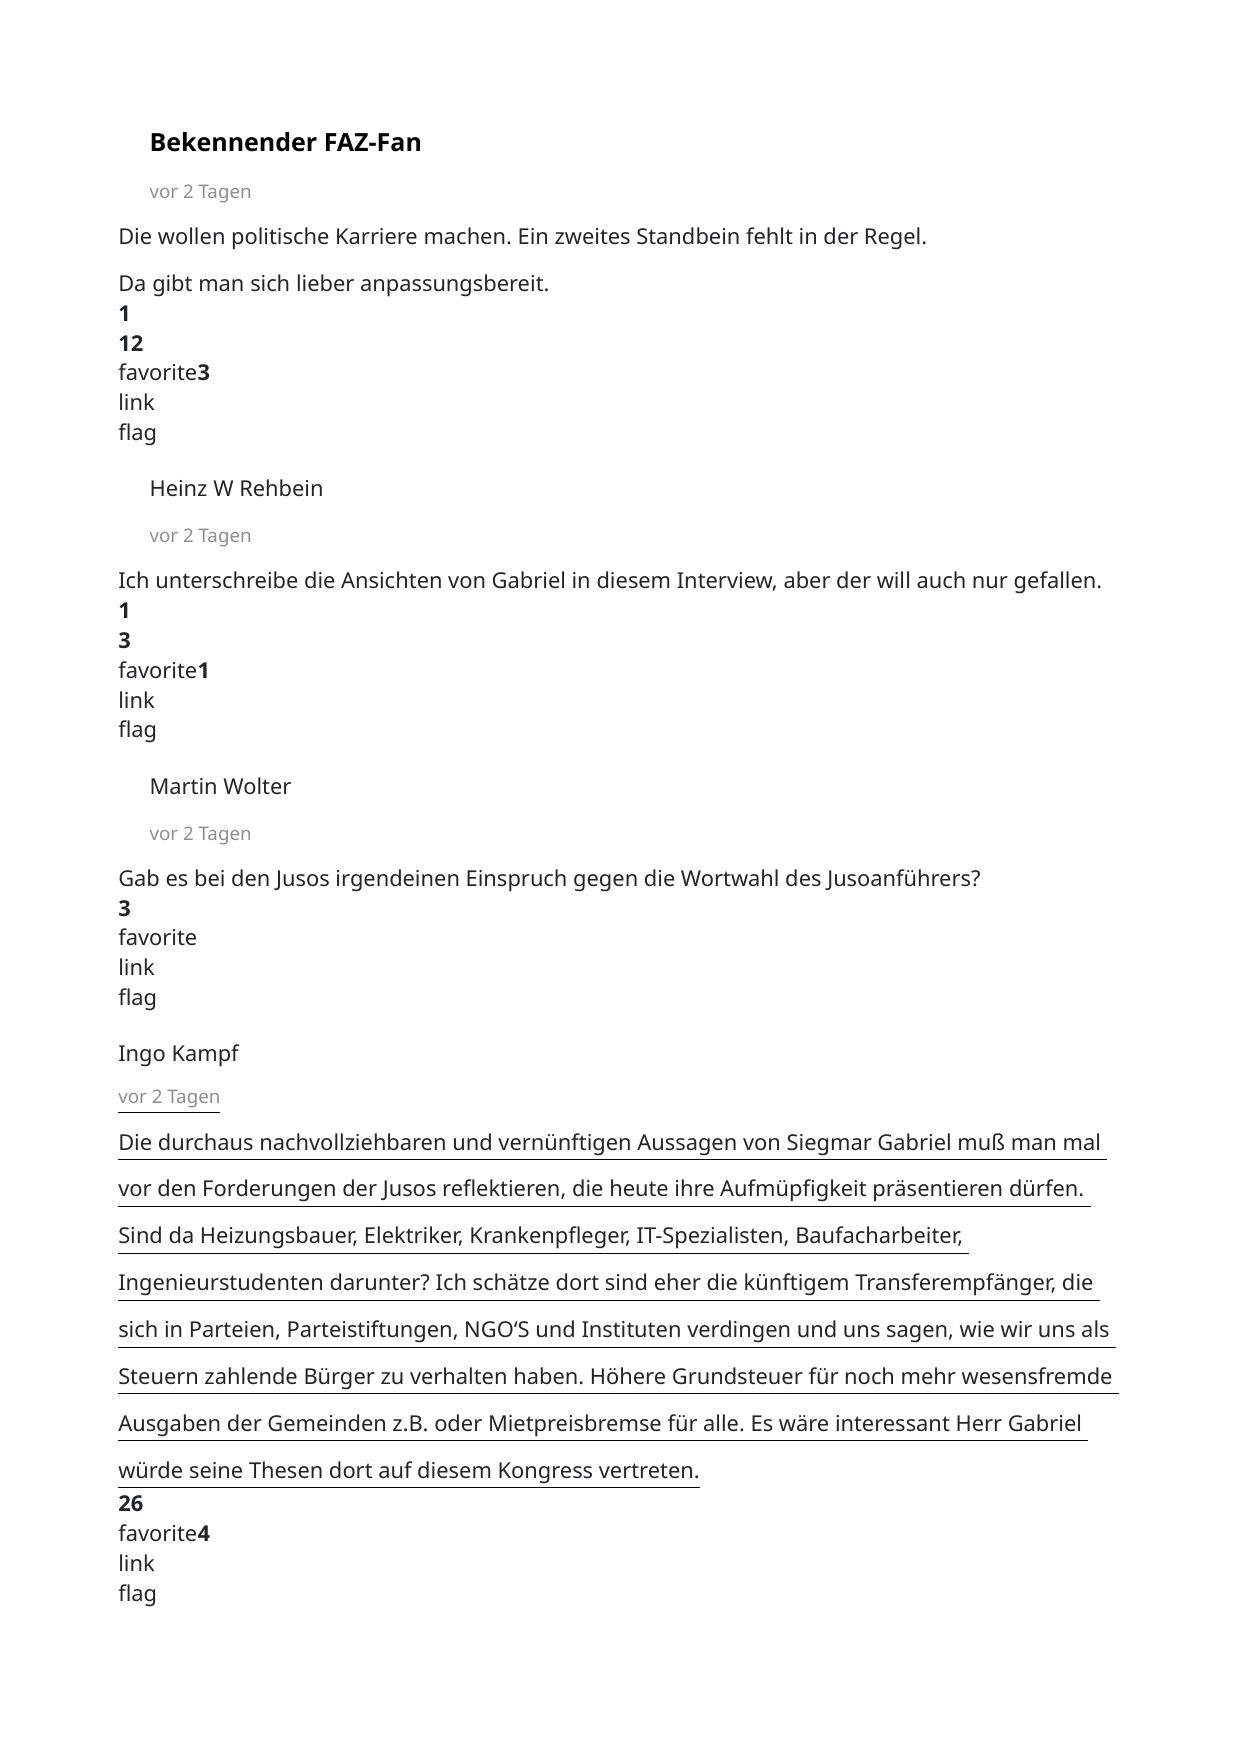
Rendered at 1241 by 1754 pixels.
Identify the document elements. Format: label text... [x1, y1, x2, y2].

text favorite1 [118, 655, 1122, 684]
text link [118, 1548, 1122, 1578]
text Gab es bei den Jusos irgendeinen Einspruch gegen die Wortwahl des Jusoanführers? [118, 846, 1122, 893]
text vor 2 Tagen [149, 816, 1122, 846]
text link [118, 952, 1122, 982]
text flag [118, 1578, 1122, 1607]
text Die wollen politische Karriere machen. Ein zweites Standbein fehlt in der Regel. Da gibt man sich lieber anpassungsbereit. [118, 204, 1122, 298]
text favorite4 [118, 1518, 1122, 1548]
text 3 [118, 893, 1122, 922]
text favorite [118, 922, 1122, 952]
text 12 [118, 328, 1122, 357]
text Martin Wolter [149, 760, 1114, 800]
text 1 [118, 595, 1122, 625]
text Heinz W Rehbein [149, 462, 1114, 503]
text vor 2 Tagen [118, 1084, 1122, 1113]
text Die durchaus nachvollziehbaren und vernünftigen Aussagen von Siegmar Gabriel muß man mal vor den Forderungen der Jusos reflektieren, die heute ihre Aufmüpfigkeit präsentieren dürfen. Sind da Heizungsbauer, Elektriker, Krankenpfleger, IT-Spezialisten, Baufacharbeiter, Ingenieurstudenten darunter? Ich schätze dort sind eher die künftigem Transferempfänger, die sich in Parteien, Parteistiftungen, NGO‘S und Instituten verdingen und uns sagen, wie wir uns als Steuern zahlende Bürger zu verhalten haben. Höhere Grundsteuer für noch mehr wesensfremde Ausgaben der Gemeinden z.B. oder Mietpreisbremse für alle. Es wäre interessant Herr Gabriel würde seine Thesen dort auf diesem Kongress vertreten. [118, 1113, 1122, 1488]
text 26 [118, 1488, 1122, 1518]
text vor 2 Tagen [149, 174, 1122, 204]
text favorite3 [118, 357, 1122, 387]
text Ingo Kampf [118, 1027, 1114, 1068]
text link [118, 387, 1122, 417]
text flag [118, 417, 1122, 447]
text 3 [118, 625, 1122, 655]
text Ich unterschreibe die Ansichten von Gabriel in diesem Interview, aber der will auch nur gefallen. [118, 548, 1122, 595]
text flag [118, 982, 1122, 1012]
text Bekennender FAZ-Fan [149, 118, 1114, 159]
text vor 2 Tagen [149, 519, 1122, 548]
text 1 [118, 298, 1122, 328]
text flag [118, 714, 1122, 744]
text link [118, 684, 1122, 714]
